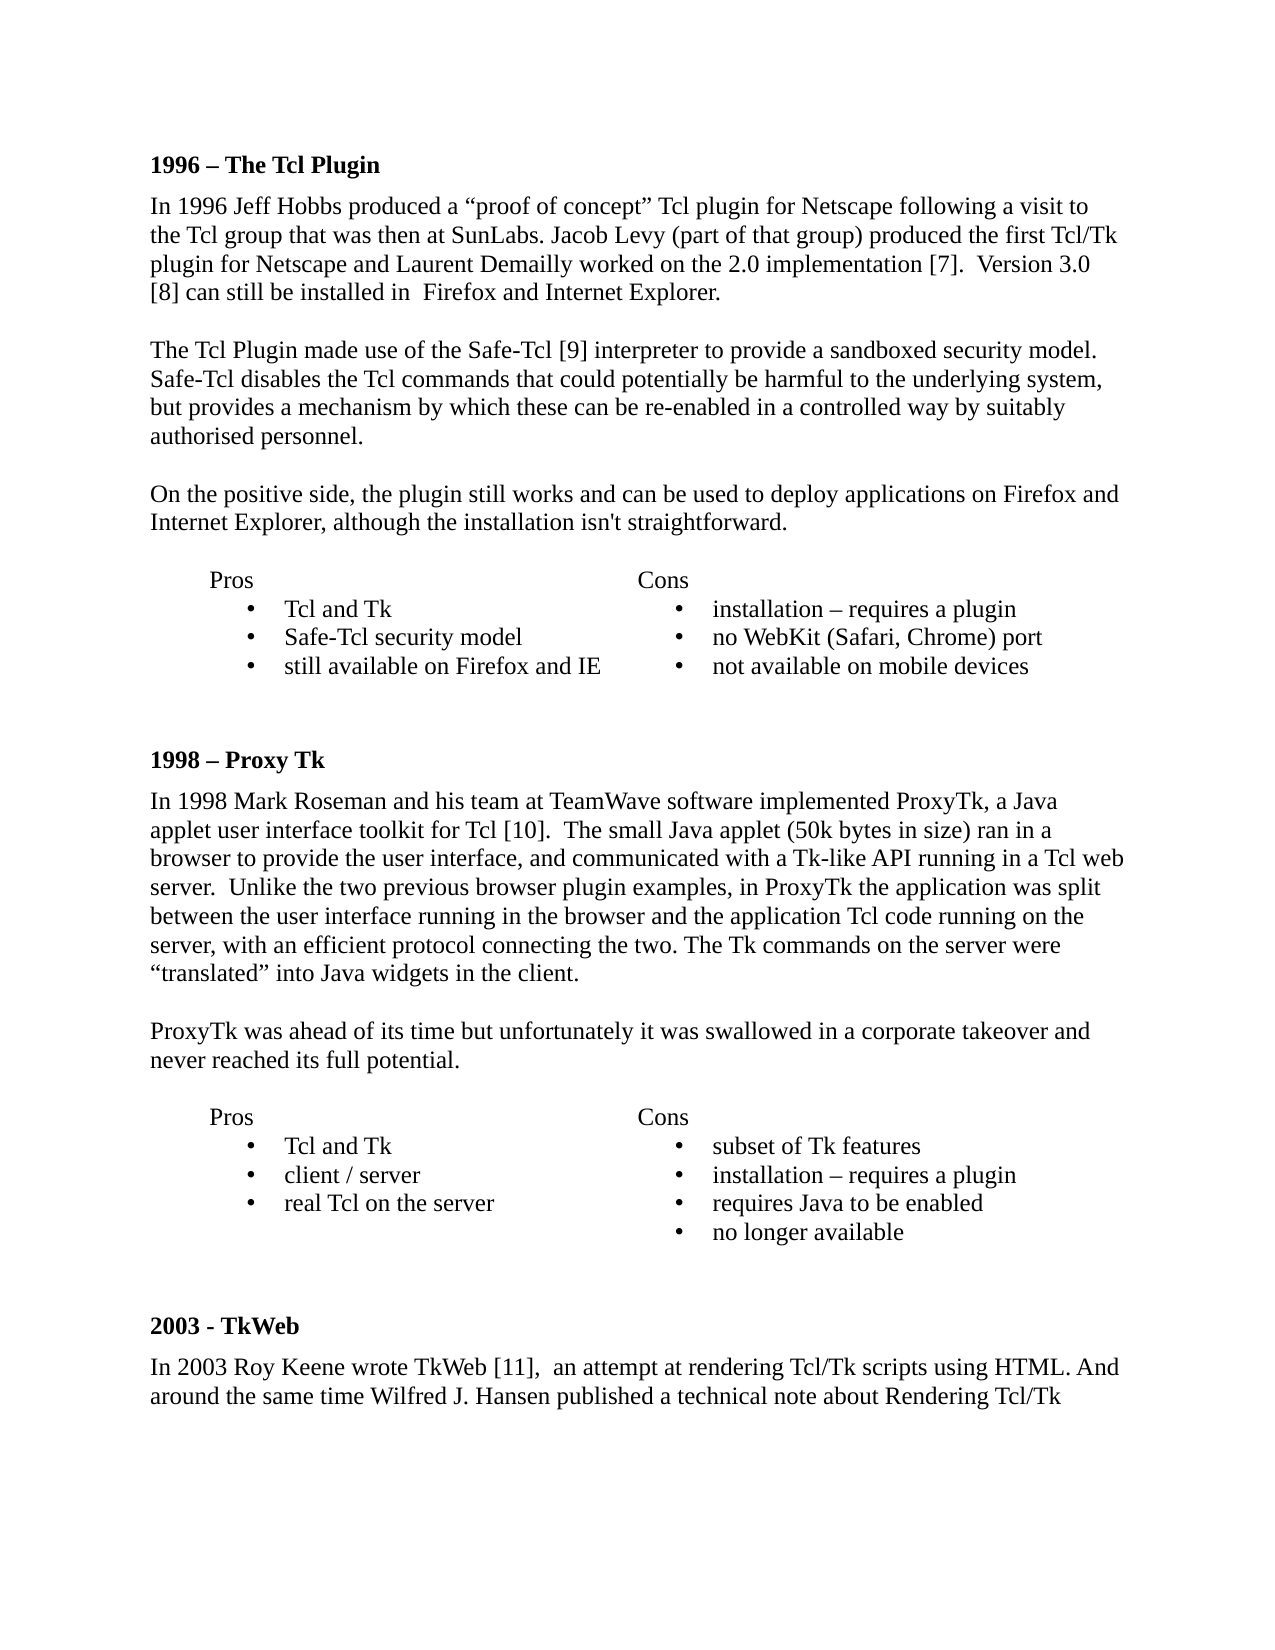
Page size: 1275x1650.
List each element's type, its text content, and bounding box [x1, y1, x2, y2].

subtitle 2003 - TkWeb [150, 1311, 1125, 1340]
subtitle 1996 – The Tcl Plugin [150, 150, 1125, 179]
subtitle 1998 – Proxy Tk [150, 745, 1125, 774]
text In 2003 Roy Keene wrote TkWeb [11], an attempt at rendering Tcl/Tk scripts using HTML. And around the same time Wilfred J. Hansen published a technical note about Rendering Tcl/Tk [150, 1352, 1125, 1410]
table_header Cons installation – requires a plugin no WebKit (Safari, Chrome) port not available on mobile devices [638, 565, 1066, 680]
text ProxyTk was ahead of its time but unfortunately it was swallowed in a corporate takeover and never reached its full potential. [150, 1016, 1125, 1073]
table_header Cons subset of Tk features installation – requires a plugin requires Java to be enabled no longer available [638, 1102, 1066, 1246]
text The Tcl Plugin made use of the Safe-Tcl [9] interpreter to provide a sandboxed security model. Safe-Tcl disables the Tcl commands that could potentially be harmful to the underlying system, but provides a mechanism by which these can be re-enabled in a controlled way by suitably authorised personnel. [150, 335, 1125, 450]
text In 1996 Jeff Hobbs produced a “proof of concept” Tcl plugin for Netscape following a visit to the Tcl group that was then at SunLabs. Jacob Levy (part of that group) produced the first Tcl/Tk plugin for Netscape and Laurent Demailly worked on the 2.0 implementation [7]. Version 3.0 [8] can still be installed in Firefox and Internet Explorer. [150, 191, 1125, 306]
text On the positive side, the plugin still works and can be used to deploy applications on Firefox and Internet Explorer, although the installation isn't straightforward. [150, 479, 1125, 536]
table_header Pros Tcl and Tk client / server real Tcl on the server [209, 1102, 637, 1246]
table_header Pros Tcl and Tk Safe-Tcl security model still available on Firefox and IE [209, 565, 637, 680]
text In 1998 Mark Roseman and his team at TeamWave software implemented ProxyTk, a Java applet user interface toolkit for Tcl [10]. The small Java applet (50k bytes in size) ran in a browser to provide the user interface, and communicated with a Tk-like API running in a Tcl web server. Unlike the two previous browser plugin examples, in ProxyTk the application was split between the user interface running in the browser and the application Tcl code running on the server, with an efficient protocol connecting the two. The Tk commands on the server were “translated” into Java widgets in the client. [150, 786, 1125, 987]
